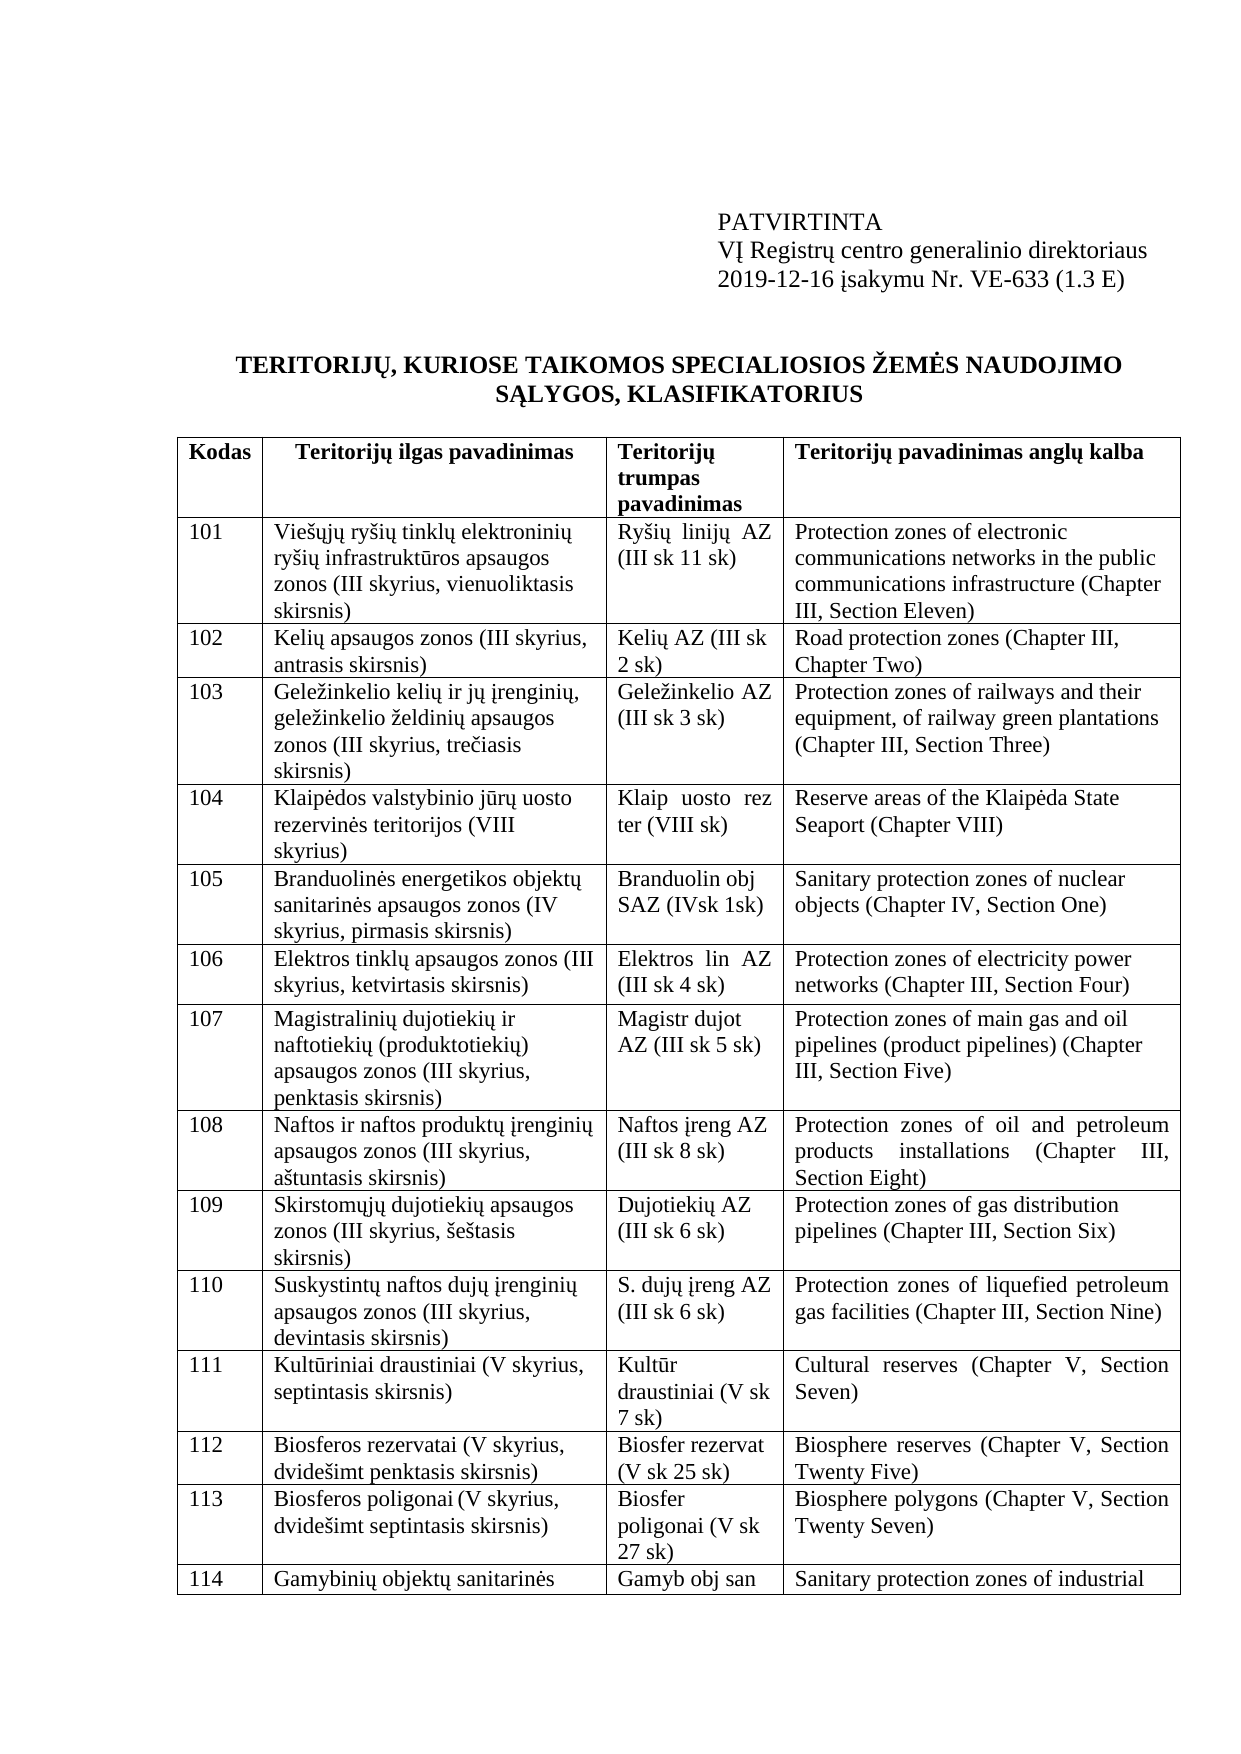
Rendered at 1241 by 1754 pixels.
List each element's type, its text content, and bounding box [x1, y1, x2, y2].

table_cell Naftos ir naftos produktų įrenginių apsaugos zonos (III skyrius, aštuntasis skirsnis) [263, 1111, 606, 1190]
text VĮ Registrų centro generalinio direktoriaus [717, 235, 1181, 264]
table_header Teritorijų trumpas pavadinimas [607, 438, 783, 517]
table_cell Skirstomųjų dujotiekių apsaugos zonos (III skyrius, šeštasis skirsnis) [263, 1191, 606, 1270]
table_cell Kultūriniai draustiniai (V skyrius, septintasis skirsnis) [263, 1351, 606, 1431]
table_cell Branduolin obj SAZ (IVsk 1sk) [607, 865, 783, 944]
table_cell 106 [178, 945, 262, 1004]
table_cell 114 [178, 1565, 262, 1594]
table_header Teritorijų pavadinimas anglų kalba [784, 438, 1180, 517]
table_cell Magistr dujot AZ (III sk 5 sk) [607, 1005, 783, 1110]
table_cell Geležinkelio kelių ir jų įrenginių, geležinkelio želdinių apsaugos zonos (III skyrius, trečiasis skirsnis) [263, 678, 606, 783]
table_cell 104 [178, 785, 262, 863]
table_cell 102 [178, 624, 262, 677]
table_cell 103 [178, 678, 262, 783]
table_cell Suskystintų naftos dujų įrenginių apsaugos zonos (III skyrius, devintasis skirsnis) [263, 1271, 606, 1350]
table_cell Viešųjų ryšių tinklų elektroninių ryšių infrastruktūros apsaugos zonos (III skyrius, vienuoliktasis skirsnis) [263, 518, 606, 623]
table_cell Cultural reserves (Chapter V, Section Seven) [784, 1351, 1180, 1431]
table_cell Protection zones of oil and petroleum products installations (Chapter III, Section Eight) [784, 1111, 1180, 1190]
table_cell Kultūr draustiniai (V sk 7 sk) [607, 1351, 783, 1431]
table_cell Reserve areas of the Klaipėda State Seaport (Chapter VIII) [784, 785, 1180, 863]
table_cell Ryšių linijų AZ (III sk 11 sk) [607, 518, 783, 623]
table_cell Kelių apsaugos zonos (III skyrius, antrasis skirsnis) [263, 624, 606, 677]
table_cell Klaipėdos valstybinio jūrų uosto rezervinės teritorijos (VIII skyrius) [263, 785, 606, 863]
table_cell Sanitary protection zones of nuclear objects (Chapter IV, Section One) [784, 865, 1180, 944]
table_cell Biosfer poligonai (V sk 27 sk) [607, 1485, 783, 1564]
table_cell 109 [178, 1191, 262, 1270]
table_cell Protection zones of liquefied petroleum gas facilities (Chapter III, Section Nine) [784, 1271, 1180, 1350]
table_cell Kelių AZ (III sk 2 sk) [607, 624, 783, 677]
table_cell Gamyb obj san [607, 1565, 783, 1594]
table_cell 108 [178, 1111, 262, 1190]
table_cell Klaip uosto rez ter (VIII sk) [607, 785, 783, 863]
table_cell Elektros lin AZ (III sk 4 sk) [607, 945, 783, 1004]
table_cell 111 [178, 1351, 262, 1431]
table_cell Naftos įreng AZ (III sk 8 sk) [607, 1111, 783, 1190]
table_cell Biosferos poligonai (V skyrius, dvidešimt septintasis skirsnis) [263, 1485, 606, 1564]
table_cell Geležinkelio AZ (III sk 3 sk) [607, 678, 783, 783]
table_cell Dujotiekių AZ (III sk 6 sk) [607, 1191, 783, 1270]
table_cell Protection zones of gas distribution pipelines (Chapter III, Section Six) [784, 1191, 1180, 1270]
table_header Teritorijų ilgas pavadinimas [263, 438, 606, 517]
table_cell Protection zones of electronic communications networks in the public communications infrastructure (Chapter III, Section Eleven) [784, 518, 1180, 623]
table_cell Road protection zones (Chapter III, Chapter Two) [784, 624, 1180, 677]
table_cell Protection zones of railways and their equipment, of railway green plantations (Chapter III, Section Three) [784, 678, 1180, 783]
table_cell 107 [178, 1005, 262, 1110]
table_cell Biosferos rezervatai (V skyrius, dvidešimt penktasis skirsnis) [263, 1432, 606, 1484]
table_cell Gamybinių objektų sanitarinės [263, 1565, 606, 1594]
table_cell 101 [178, 518, 262, 623]
table_cell Biosfer rezervat (V sk 25 sk) [607, 1432, 783, 1484]
text TERITORIJŲ, KURIOSE TAIKOMOS SPECIALIOSIOS ŽEMĖS NAUDOJIMO SĄLYGOS, KLASIFIKATORIUS [177, 350, 1181, 408]
text PATVIRTINTA [582, 207, 1181, 235]
table_cell Protection zones of main gas and oil pipelines (product pipelines) (Chapter III, Section Five) [784, 1005, 1180, 1110]
table_cell 110 [178, 1271, 262, 1350]
table_cell Branduolinės energetikos objektų sanitarinės apsaugos zonos (IV skyrius, pirmasis skirsnis) [263, 865, 606, 944]
table_cell S. dujų įreng AZ (III sk 6 sk) [607, 1271, 783, 1350]
table_cell Magistralinių dujotiekių ir naftotiekių (produktotiekių) apsaugos zonos (III skyrius, penktasis skirsnis) [263, 1005, 606, 1110]
text 2019-12-16 įsakymu Nr. VE-633 (1.3 E) [717, 264, 1181, 293]
table_cell Sanitary protection zones of industrial [784, 1565, 1180, 1594]
table_cell Protection zones of electricity power networks (Chapter III, Section Four) [784, 945, 1180, 1004]
table_cell Biosphere polygons (Chapter V, Section Twenty Seven) [784, 1485, 1180, 1564]
table_cell 113 [178, 1485, 262, 1564]
table_cell Elektros tinklų apsaugos zonos (III skyrius, ketvirtasis skirsnis) [263, 945, 606, 1004]
table_cell 105 [178, 865, 262, 944]
table_header Kodas [178, 438, 262, 517]
table_cell Biosphere reserves (Chapter V, Section Twenty Five) [784, 1432, 1180, 1484]
table_cell 112 [178, 1432, 262, 1484]
